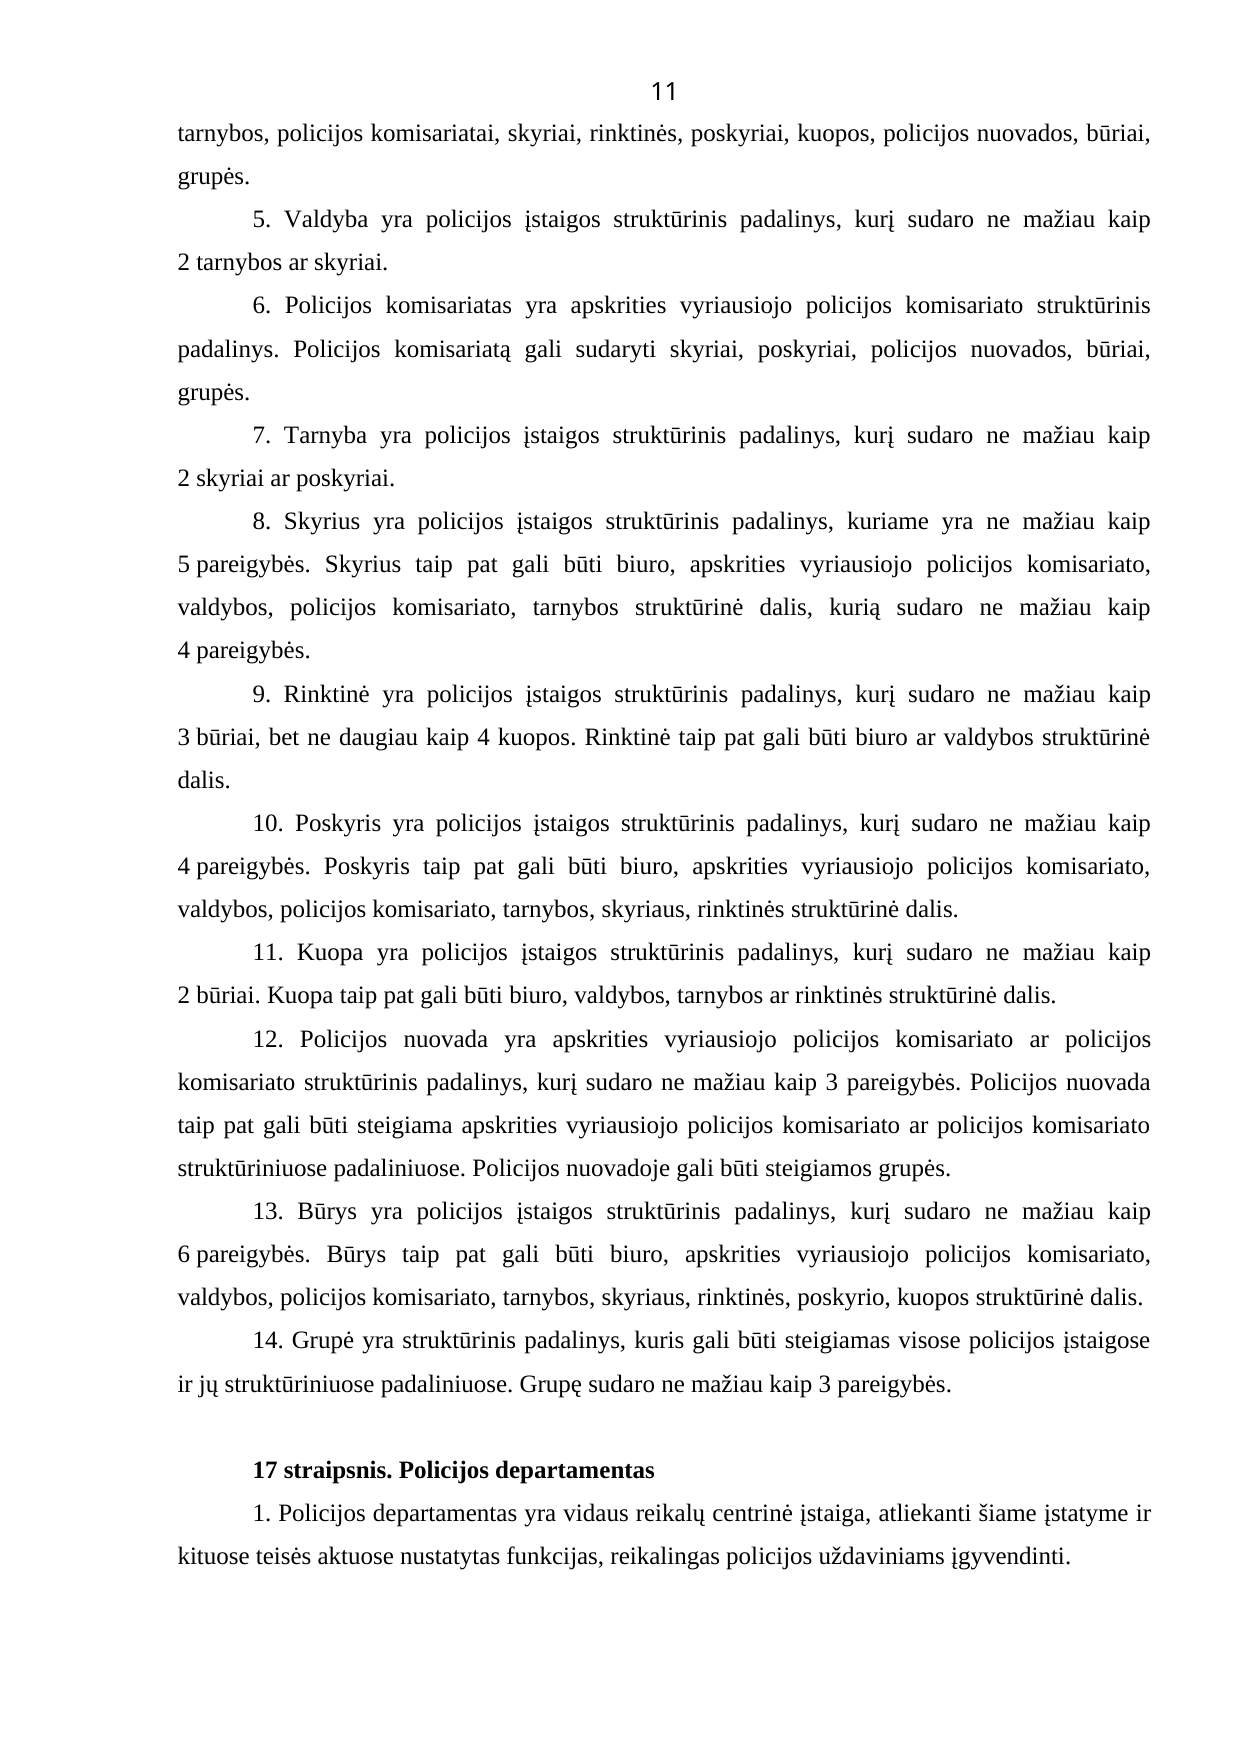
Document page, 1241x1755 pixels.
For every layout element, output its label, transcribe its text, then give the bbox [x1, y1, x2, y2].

text 6. Policijos komisariatas yra apskrities vyriausiojo policijos komisariato struktūrinis padalinys. Policijos komisariatą gali sudaryti skyriai, poskyriai, policijos nuovados, būriai, grupės. [177, 291, 1152, 406]
text 12. Policijos nuovada yra apskrities vyriausiojo policijos komisariato ar policijos komisariato struktūrinis padalinys, kurį sudaro ne mažiau kaip 3 pareigybės. Policijos nuovada taip pat gali būti steigiama apskrities vyriausiojo policijos komisariato ar policijos komisariato struktūriniuose padaliniuose. Policijos nuovadoje gali būti steigiamos grupės. [177, 1024, 1152, 1182]
text 10. Poskyris yra policijos įstaigos struktūrinis padalinys, kurį sudaro ne mažiau kaip 4 pareigybės. Poskyris taip pat gali būti biuro, apskrities vyriausiojo policijos komisariato, valdybos, policijos komisariato, tarnybos, skyriaus, rinktinės struktūrinė dalis. [177, 808, 1152, 923]
text 5. Valdyba yra policijos įstaigos struktūrinis padalinys, kurį sudaro ne mažiau kaip 2 tarnybos ar skyriai. [177, 204, 1152, 276]
text 11. Kuopa yra policijos įstaigos struktūrinis padalinys, kurį sudaro ne mažiau kaip 2 būriai. Kuopa taip pat gali būti biuro, valdybos, tarnybos ar rinktinės struktūrinė dalis. [177, 937, 1152, 1009]
text 7. Tarnyba yra policijos įstaigos struktūrinis padalinys, kurį sudaro ne mažiau kaip 2 skyriai ar poskyriai. [177, 420, 1152, 492]
text 17 straipsnis. Policijos departamentas [177, 1455, 1152, 1484]
text 13. Būrys yra policijos įstaigos struktūrinis padalinys, kurį sudaro ne mažiau kaip 6 pareigybės. Būrys taip pat gali būti biuro, apskrities vyriausiojo policijos komisariato, valdybos, policijos komisariato, tarnybos, skyriaus, rinktinės, poskyrio, kuopos struktūrinė dalis. [177, 1196, 1152, 1311]
text 14. Grupė yra struktūrinis padalinys, kuris gali būti steigiamas visose policijos įstaigose ir jų struktūriniuose padaliniuose. Grupę sudaro ne mažiau kaip 3 pareigybės. [177, 1326, 1152, 1397]
text tarnybos, policijos komisariatai, skyriai, rinktinės, poskyriai, kuopos, policijos nuovados, būriai, grupės. [177, 118, 1152, 190]
text 8. Skyrius yra policijos įstaigos struktūrinis padalinys, kuriame yra ne mažiau kaip 5 pareigybės. Skyrius taip pat gali būti biuro, apskrities vyriausiojo policijos komisariato, valdybos, policijos komisariato, tarnybos struktūrinė dalis, kurią sudaro ne mažiau kaip 4 pareigybės. [177, 506, 1152, 664]
text 9. Rinktinė yra policijos įstaigos struktūrinis padalinys, kurį sudaro ne mažiau kaip 3 būriai, bet ne daugiau kaip 4 kuopos. Rinktinė taip pat gali būti biuro ar valdybos struktūrinė dalis. [177, 679, 1152, 794]
text 1. Policijos departamentas yra vidaus reikalų centrinė įstaiga, atliekanti šiame įstatyme ir kituose teisės aktuose nustatytas funkcijas, reikalingas policijos uždaviniams įgyvendinti. [177, 1498, 1152, 1570]
